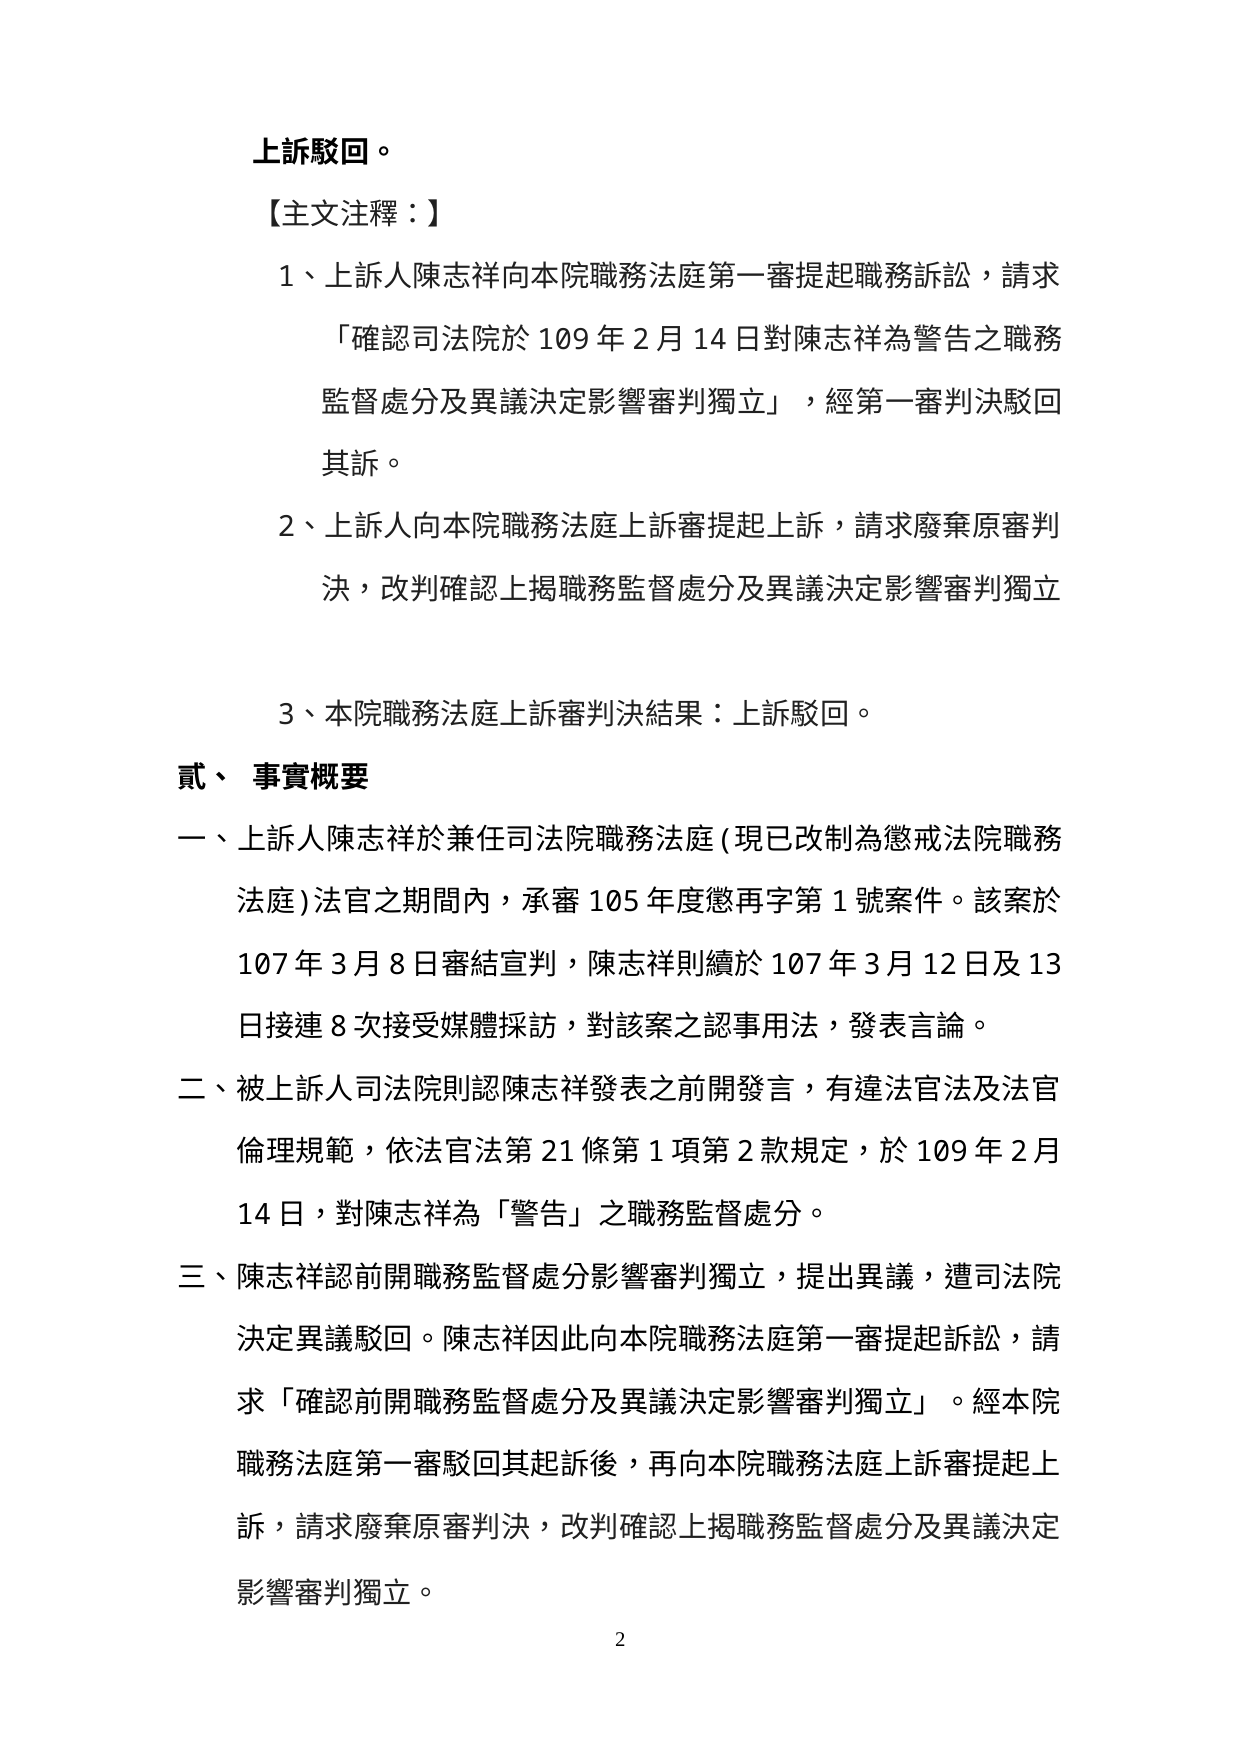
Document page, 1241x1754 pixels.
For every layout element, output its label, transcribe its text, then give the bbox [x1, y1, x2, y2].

text 三、陳志祥認前開職務監督處分影響審判獨立，提出異議，遭司法院決定異議駁回。陳志祥因此向本院職務法庭第一審提起訴訟，請求「確認前開職務監督處分及異議決定影響審判獨立」。經本院職務法庭第一審駁回其起訴後，再向本院職務法庭上訴審提起上訴，請求廢棄原審判決，改判確認上揭職務監督處分及異議決定影響審判獨立。 [177, 1233, 1063, 1608]
text 2、上訴人向本院職務法庭上訴審提起上訴，請求廢棄原審判決，改判確認上揭職務監督處分及異議決定影響審判獨立。 [277, 483, 1063, 670]
text 1、上訴人陳志祥向本院職務法庭第一審提起職務訴訟，請求「確認司法院於109年2月14日對陳志祥為警告之職務監督處分及異議決定影響審判獨立」，經第一審判決駁回其訴。 [277, 233, 1063, 483]
list 事實概要 [177, 733, 1063, 795]
text 二、被上訴人司法院則認陳志祥發表之前開發言，有違法官法及法官倫理規範，依法官法第21條第1項第2款規定，於109年2月14日，對陳志祥為「警告」之職務監督處分。 [177, 1045, 1063, 1233]
text 上訴駁回。 [252, 108, 1063, 170]
text 【主文注釋：】 [252, 170, 1063, 233]
text 一、上訴人陳志祥於兼任司法院職務法庭(現已改制為懲戒法院職務法庭)法官之期間內，承審105年度懲再字第1號案件。該案於107年3月8日審結宣判，陳志祥則續於107年3月12日及13日接連8次接受媒體採訪，對該案之認事用法，發表言論。 [177, 795, 1063, 1045]
text 3、本院職務法庭上訴審判決結果：上訴駁回。 [277, 670, 1063, 733]
